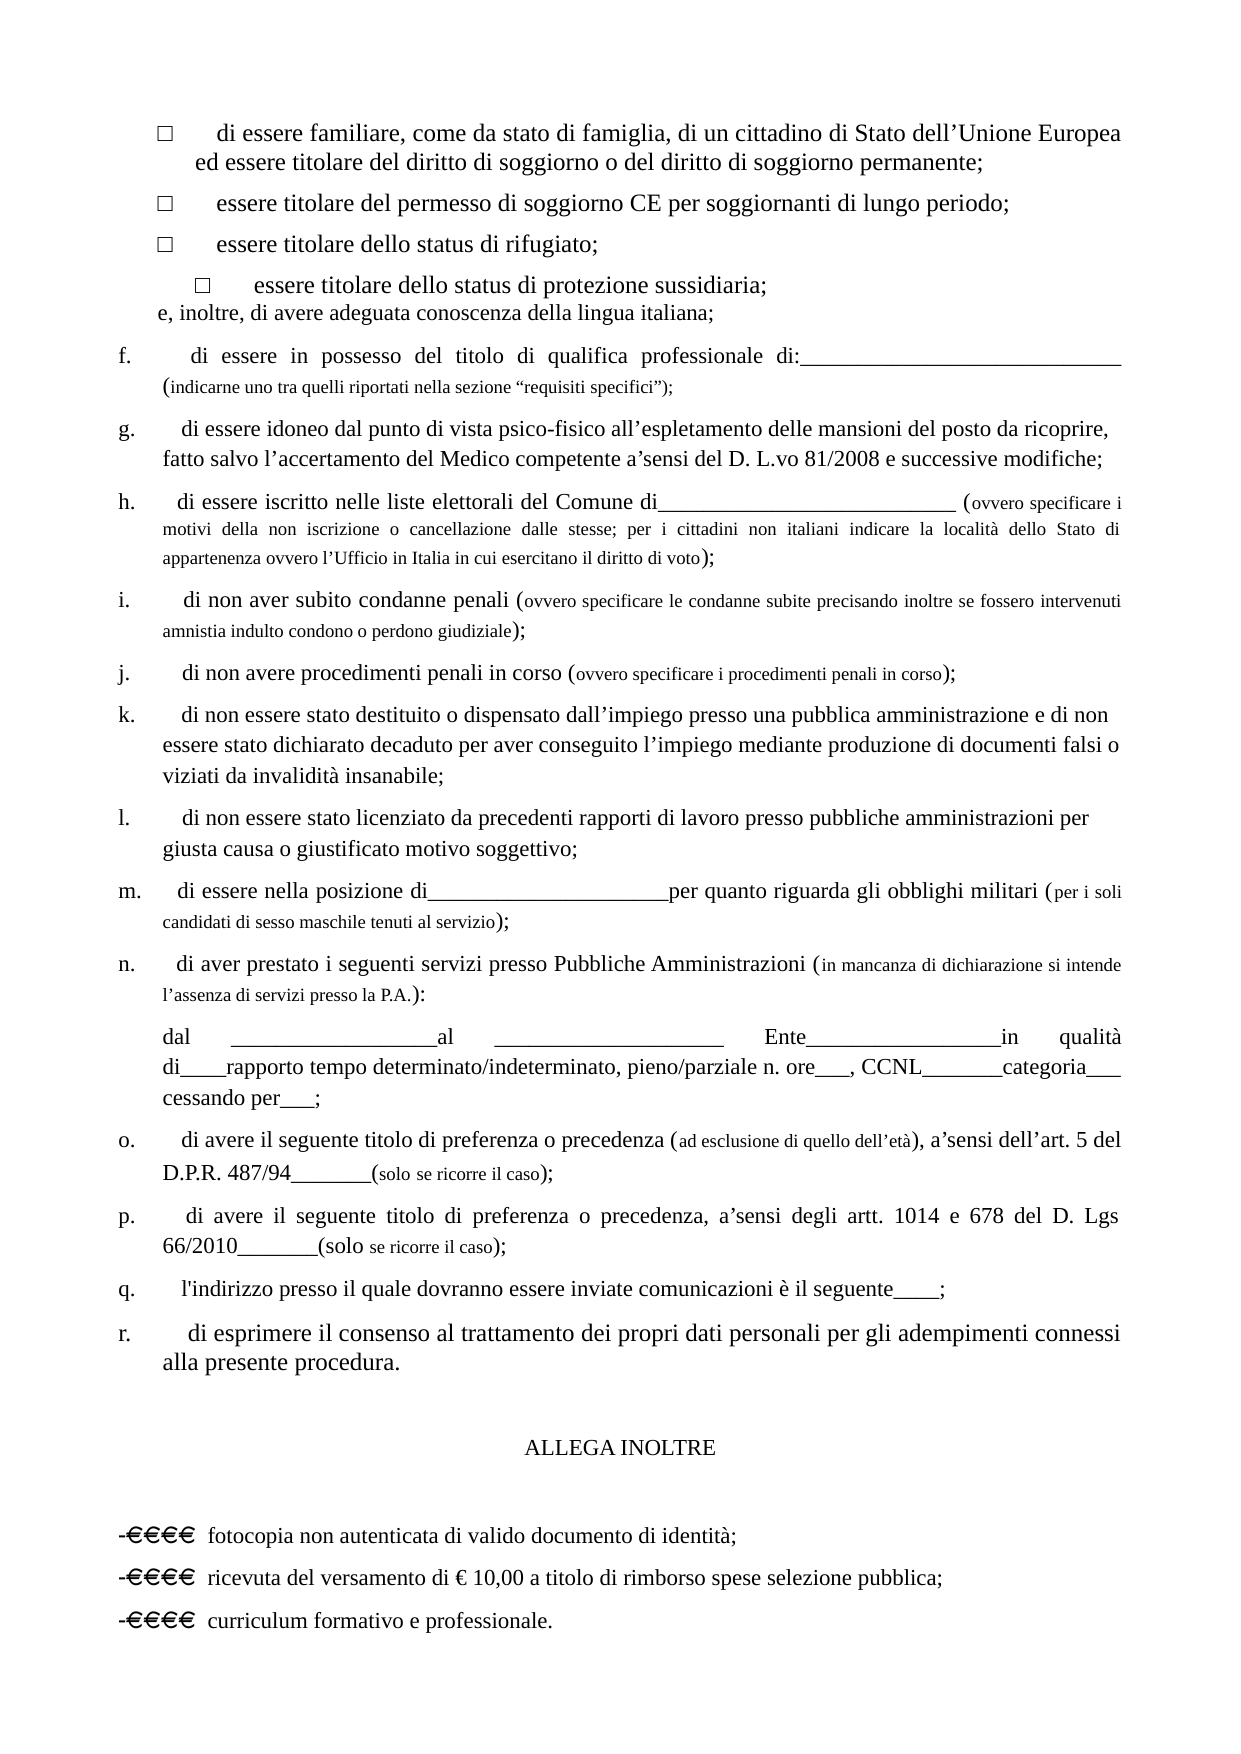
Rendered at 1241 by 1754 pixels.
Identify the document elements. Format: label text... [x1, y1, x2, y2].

text □ essere titolare del permesso di soggiorno CE per soggiornanti di lungo periodo; [157, 188, 1122, 217]
text l. di non essere stato licenziato da precedenti rapporti di lavoro presso pubbliche amministrazioni per giusta causa o giustificato motivo soggettivo; [118, 804, 1122, 861]
text j. di non avere procedimenti penali in corso (ovvero specificare i procedimenti penali in corso); [118, 658, 1122, 685]
text i. di non aver subito condanne penali (ovvero specificare le condanne subite precisando inoltre se fossero intervenuti amnistia indulto condono o perdono giudiziale); [118, 586, 1122, 642]
text f. di essere in possesso del titolo di qualifica professionale di:____________________________ (indicarne uno tra quelli riportati nella sezione “requisiti specifici”); [118, 342, 1122, 399]
text □ essere titolare dello status di protezione sussidiaria; [195, 271, 1122, 299]
text dal __________________al ____________________ Ente_________________in qualità di____rapporto tempo determinato/indeterminato, pieno/parziale n. ore___, CCNL_______categoria___ cessando per___; [162, 1023, 1122, 1110]
text o. di avere il seguente titolo di preferenza o precedenza (ad esclusione di quello dell’età), a’sensi dell’art. 5 del D.P.R. 487/94_______(solo se ricorre il caso); [118, 1126, 1122, 1186]
text - ricevuta del versamento di € 10,00 a titolo di rimborso spese selezione pubblica; [118, 1564, 1122, 1591]
text h. di essere iscritto nelle liste elettorali del Comune di__________________________ (ovvero specificare i motivi della non iscrizione o cancellazione dalle stesse; per i cittadini non italiani indicare la località dello Stato di appartenenza ovvero l’Ufficio in Italia in cui esercitano il diritto di voto); [118, 488, 1122, 569]
text ALLEGA INOLTRE [118, 1433, 1122, 1460]
text m. di essere nella posizione di_____________________per quanto riguarda gli obblighi militari (per i soli candidati di sesso maschile tenuti al servizio); [118, 877, 1122, 934]
text q. l'indirizzo presso il quale dovranno essere inviate comunicazioni è il seguente____; [118, 1275, 1122, 1302]
text □ essere titolare dello status di rifugiato; [157, 229, 1122, 258]
text - fotocopia non autenticata di valido documento di identità; [118, 1522, 1122, 1548]
text - curriculum formativo e professionale. [118, 1607, 1122, 1633]
text n. di aver prestato i seguenti servizi presso Pubbliche Amministrazioni (in mancanza di dichiarazione si intende l’assenza di servizi presso la P.A.): [118, 950, 1122, 1007]
text g. di essere idoneo dal punto di vista psico-fisico all’espletamento delle mansioni del posto da ricoprire, fatto salvo l’accertamento del Medico competente a’sensi del D. L.vo 81/2008 e successive modifiche; [118, 415, 1122, 472]
text p. di avere il seguente titolo di preferenza o precedenza, a’sensi degli artt. 1014 e 678 del D. Lgs 66/2010_______(solo se ricorre il caso); [118, 1202, 1122, 1259]
text k. di non essere stato destituito o dispensato dall’impiego presso una pubblica amministrazione e di non essere stato dichiarato decaduto per aver conseguito l’impiego mediante produzione di documenti falsi o viziati da invalidità insanabile; [118, 701, 1122, 788]
text □ di essere familiare, come da stato di famiglia, di un cittadino di Stato dell’Unione Europea ed essere titolare del diritto di soggiorno o del diritto di soggiorno permanente; [157, 118, 1122, 176]
text r. di esprimere il consenso al trattamento dei propri dati personali per gli adempimenti connessi alla presente procedura. [118, 1318, 1122, 1376]
text e, inoltre, di avere adeguata conoscenza della lingua italiana; [157, 299, 1122, 326]
